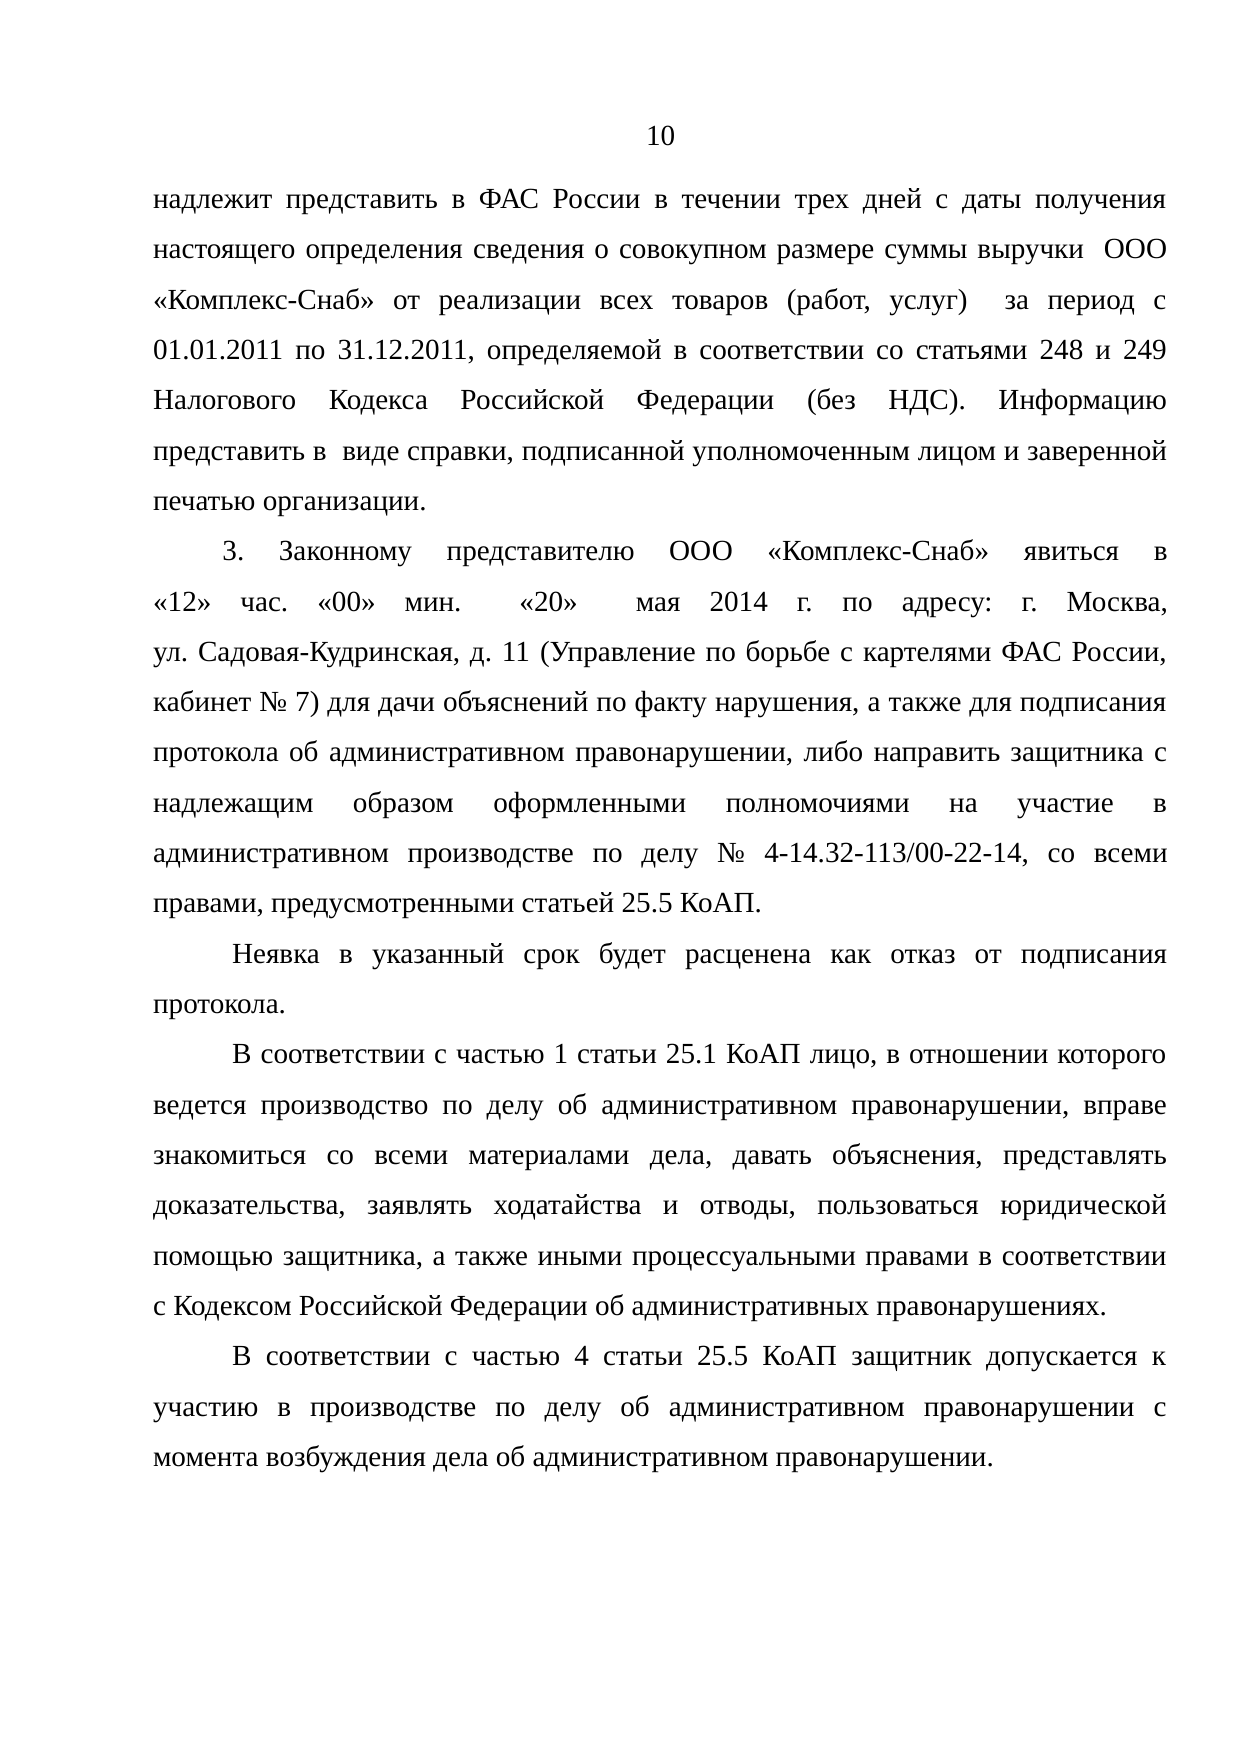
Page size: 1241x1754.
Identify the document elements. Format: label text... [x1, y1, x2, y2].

list надлежит представить в ФАС России в течении трех дней с даты получения настоящего определения сведения о совокупном размере суммы выручки ООО «Комплекс-Снаб» от реализации всех товаров (работ, услуг) за период с 01.01.2011 по 31.12.2011, определяемой в соответствии со статьями 248 и 249 Налогового Кодекса Российской Федерации (без НДС). Информацию представить в виде справки, подписанной уполномоченным лицом и заверенной печатью организации. [153, 181, 1168, 517]
text В соответствии с частью 1 статьи 25.1 КоАП лицо, в отношении которого ведется производство по делу об административном правонарушении, вправе знакомиться со всеми материалами дела, давать объяснения, представлять доказательства, заявлять ходатайства и отводы, пользоваться юридической помощью защитника, а также иными процессуальными правами в соответствии с Кодексом Российской Федерации об административных правонарушениях. [153, 1036, 1168, 1322]
text В соответствии с частью 4 статьи 25.5 КоАП защитник допускается к участию в производстве по делу об административном правонарушении с момента возбуждения дела об административном правонарушении. [153, 1338, 1168, 1472]
text Неявка в указанный срок будет расценена как отказ от подписания протокола. [153, 936, 1168, 1020]
list 3. Законному представителю ООО «Комплекс-Снаб» явиться в «12» час. «00» мин. «20» мая 2014 г. по адресу: г. Москва, ул. Садовая-Кудринская, д. 11 (Управление по борьбе с картелями ФАС России, кабинет № 7) для дачи объяснений по факту нарушения, а также для подписания протокола об административном правонарушении, либо направить защитника с надлежащим образом оформленными полномочиями на участие в административном производстве по делу № 4-14.32-113/00-22-14, со всеми правами, предусмотренными статьей 25.5 КоАП. [153, 533, 1168, 919]
